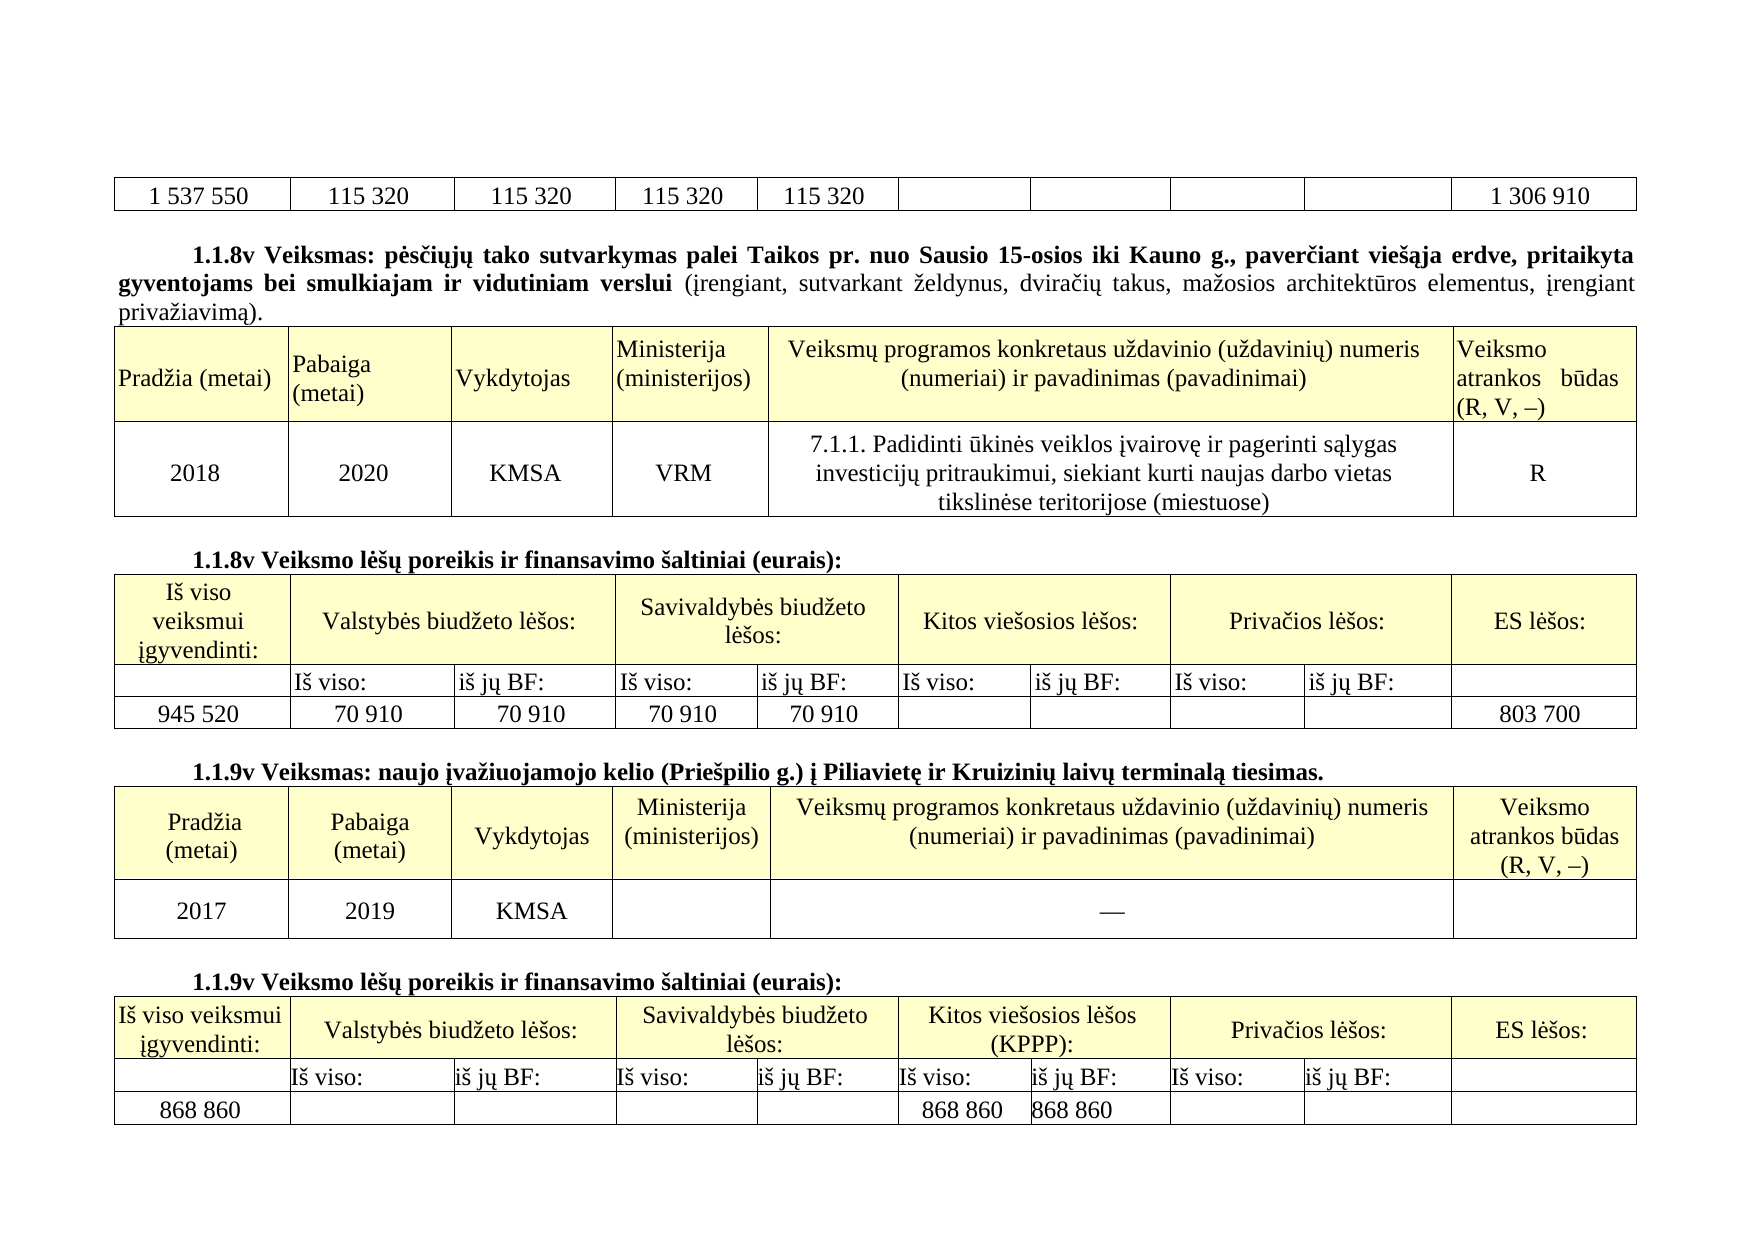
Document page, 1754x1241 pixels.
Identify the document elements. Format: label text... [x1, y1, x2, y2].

table_cell iš jų BF: [758, 1059, 898, 1091]
table_cell Iš viso: [291, 1059, 454, 1091]
table_header Valstybės biudžeto lėšos: [291, 575, 615, 664]
table_cell [115, 1059, 290, 1091]
table_cell [1171, 1092, 1304, 1124]
table_cell 2020 [289, 422, 451, 516]
table_cell [1171, 697, 1304, 728]
table_header Veiksmų programos konkretaus uždavinio (uždavinių) numeris (numeriai) ir pavadinimas (pavadinimai) [769, 327, 1453, 421]
table_cell Iš viso: [899, 1059, 1031, 1091]
table_cell 2019 [289, 880, 451, 937]
table_header Valstybės biudžeto lėšos: [291, 997, 616, 1058]
text 1.1.8v Veiksmas: pėsčiųjų tako sutvarkymas palei Taikos pr. nuo Sausio 15-osios iki Kauno g., paverčiant viešąja erdve, pritaikyta gyventojams bei smulkiajam ir vidutiniam verslui (įrengiant, sutvarkant želdynus, dviračių takus, mažosios architektūros elementus, įrengiant privažiavimą). [118, 240, 1636, 326]
table_cell Iš viso: [291, 665, 454, 696]
table_header Veiksmo atrankos būdas (R, V, –) [1454, 787, 1636, 878]
table_header Privačios lėšos: [1171, 575, 1451, 664]
table_cell [1452, 665, 1636, 696]
table_header Vykdytojas [452, 327, 612, 421]
table_cell iš jų BF: [455, 665, 615, 696]
table_cell 1 306 910 [1452, 178, 1636, 210]
table_cell 70 910 [291, 697, 454, 728]
table_cell [899, 697, 1030, 728]
table_cell [1305, 697, 1451, 728]
table_cell 70 910 [616, 697, 757, 728]
table_header Ministerija (ministerijos) [613, 327, 768, 421]
table_header Savivaldybės biudžeto lėšos: [616, 575, 898, 664]
text 1.1.9v Veiksmo lėšų poreikis ir finansavimo šaltiniai (eurais): [118, 967, 1636, 996]
table_header Privačios lėšos: [1171, 997, 1451, 1058]
table_header Kitos viešosios lėšos (KPPP): [899, 997, 1170, 1058]
table_cell Iš viso: [1171, 665, 1304, 696]
table_cell 70 910 [455, 697, 615, 728]
table_header ES lėšos: [1452, 997, 1636, 1058]
table_cell iš jų BF: [1031, 665, 1170, 696]
table_cell [1454, 880, 1636, 937]
table_cell iš jų BF: [455, 1059, 616, 1091]
table_cell 7.1.1. Padidinti ūkinės veiklos įvairovę ir pagerinti sąlygas investicijų pritraukimui, siekiant kurti naujas darbo vietas tikslinėse teritorijose (miestuose) [769, 422, 1453, 516]
table_header Iš viso veiksmui įgyvendinti: [115, 997, 290, 1058]
table_header Pabaiga (metai) [289, 327, 451, 421]
table_header Veiksmų programos konkretaus uždavinio (uždavinių) numeris (numeriai) ir pavadinimas (pavadinimai) [771, 787, 1453, 878]
table_cell [1031, 178, 1170, 210]
table_cell R [1454, 422, 1636, 516]
text 1.1.9v Veiksmas: naujo įvažiuojamojo kelio (Priešpilio g.) į Piliavietę ir Kruizinių laivų terminalą tiesimas. [118, 757, 1636, 786]
table_cell 2018 [115, 422, 288, 516]
table_cell [1305, 178, 1451, 210]
table_cell 868 860 [899, 1092, 1031, 1124]
table_cell [1452, 1092, 1636, 1124]
table_cell VRM [613, 422, 768, 516]
table_cell Iš viso: [617, 1059, 757, 1091]
table_cell [115, 665, 290, 696]
table_header Iš viso veiksmui įgyvendinti: [115, 575, 290, 664]
table_cell — [771, 880, 1453, 937]
table_cell 945 520 [115, 697, 290, 728]
table_cell 115 320 [616, 178, 757, 210]
table_cell 1 537 550 [115, 178, 290, 210]
table_cell 115 320 [758, 178, 898, 210]
table_cell [617, 1092, 757, 1124]
table_cell iš jų BF: [758, 665, 898, 696]
table_header Savivaldybės biudžeto lėšos: [617, 997, 898, 1058]
table_header Pradžia (metai) [115, 327, 288, 421]
table_cell [613, 880, 770, 937]
table_cell [1171, 178, 1304, 210]
table_header Vykdytojas [452, 787, 612, 878]
table_cell 868 860 [115, 1092, 290, 1124]
table_header Pradžia (metai) [115, 787, 288, 878]
table_cell iš jų BF: [1305, 665, 1451, 696]
table_cell 868 860 [1032, 1092, 1170, 1124]
table_cell 70 910 [758, 697, 898, 728]
text 1.1.8v Veiksmo lėšų poreikis ir finansavimo šaltiniai (eurais): [118, 546, 1636, 574]
table_cell Iš viso: [1171, 1059, 1304, 1091]
table_cell KMSA [452, 880, 612, 937]
table_cell 803 700 [1452, 697, 1636, 728]
table_cell [1452, 1059, 1636, 1091]
table_header Veiksmo atrankos būdas (R, V, –) [1454, 327, 1636, 421]
table_cell iš jų BF: [1305, 1059, 1451, 1091]
table_header Ministerija (ministerijos) [613, 787, 770, 878]
table_cell 2017 [115, 880, 288, 937]
table_cell 115 320 [291, 178, 454, 210]
table_cell iš jų BF: [1032, 1059, 1170, 1091]
table_cell [758, 1092, 898, 1124]
table_cell [291, 1092, 454, 1124]
table_cell [1031, 697, 1170, 728]
table_cell Iš viso: [616, 665, 757, 696]
table_header ES lėšos: [1452, 575, 1636, 664]
table_cell [1305, 1092, 1451, 1124]
table_cell Iš viso: [899, 665, 1030, 696]
table_cell KMSA [452, 422, 612, 516]
table_cell 115 320 [455, 178, 615, 210]
table_header Kitos viešosios lėšos: [899, 575, 1170, 664]
table_header Pabaiga (metai) [289, 787, 451, 878]
table_cell [899, 178, 1030, 210]
table_cell [455, 1092, 616, 1124]
